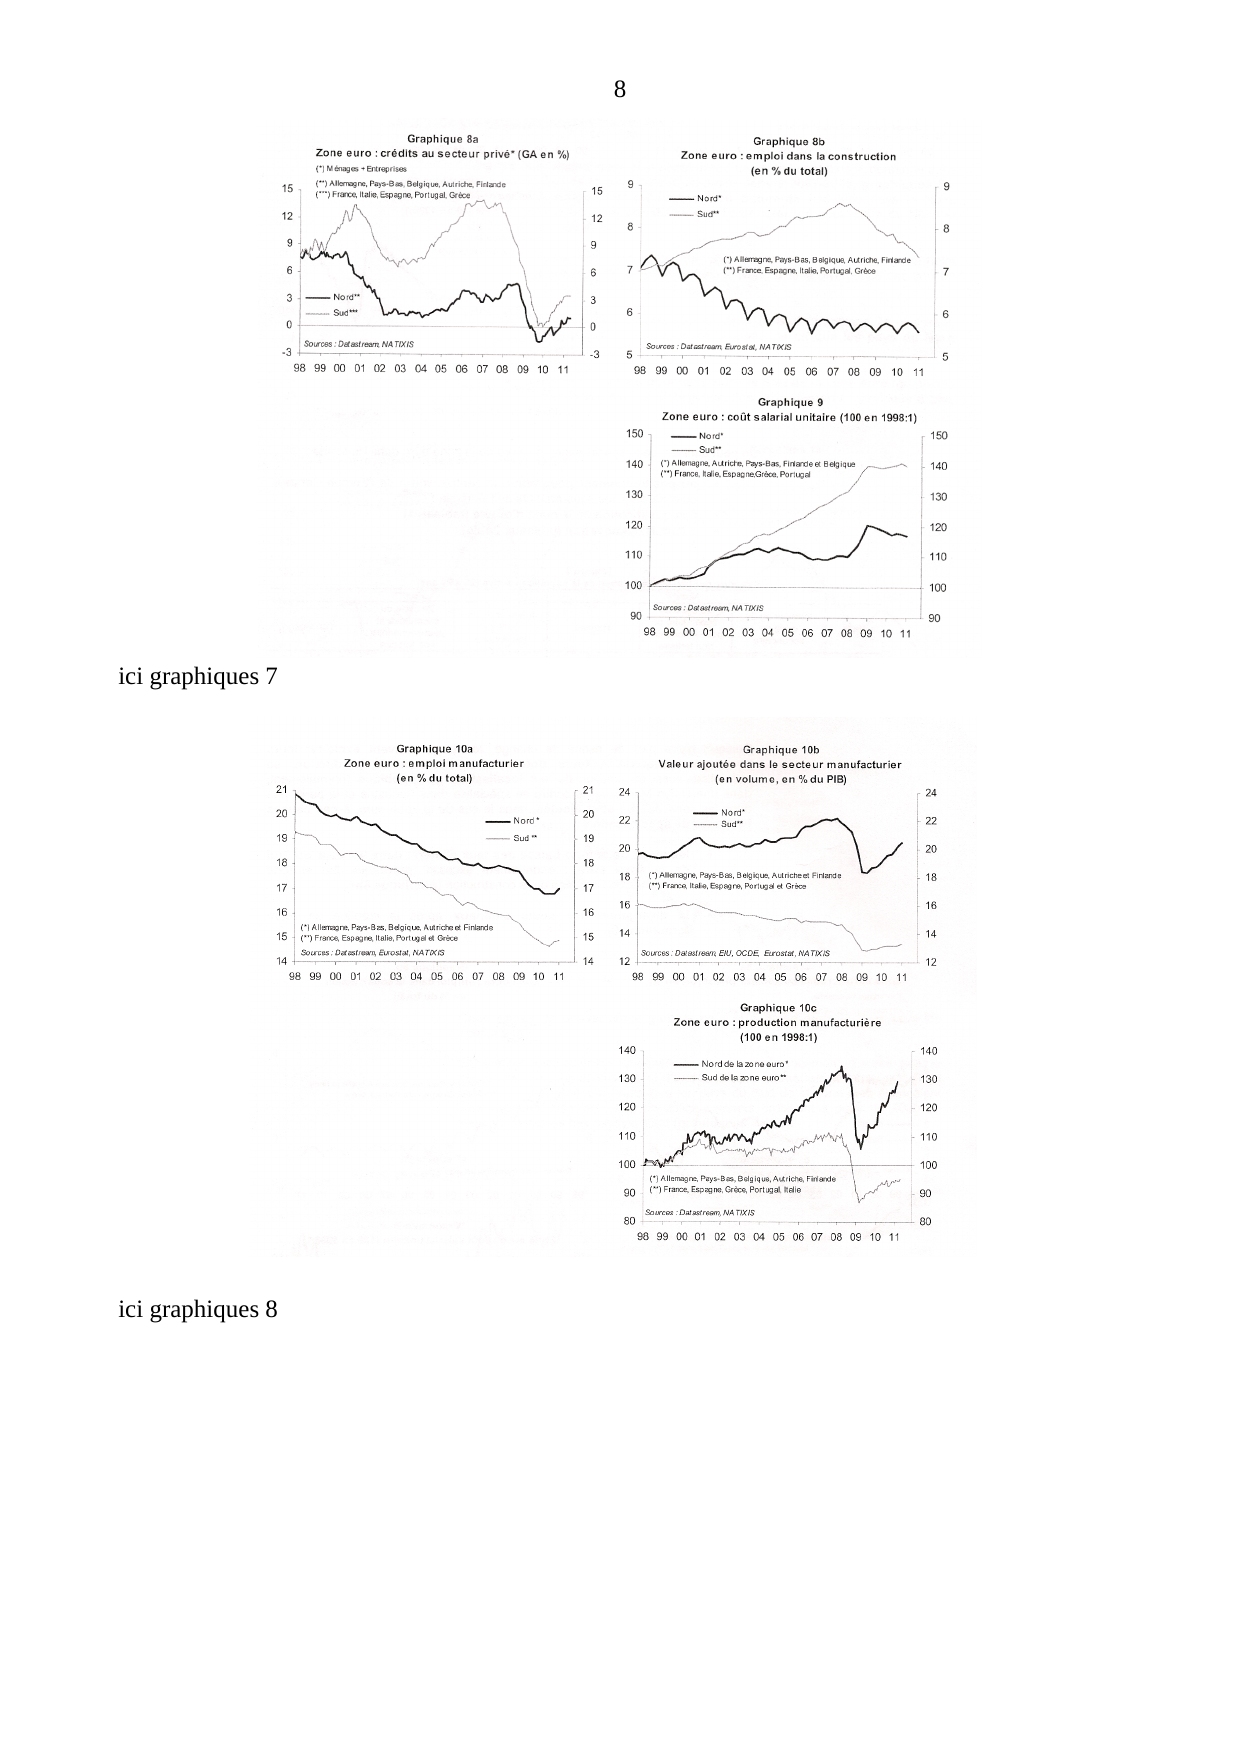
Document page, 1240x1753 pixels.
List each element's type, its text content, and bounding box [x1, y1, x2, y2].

text ici graphiques 7 [118, 661, 1121, 690]
text ici graphiques 8 [118, 1294, 1121, 1323]
